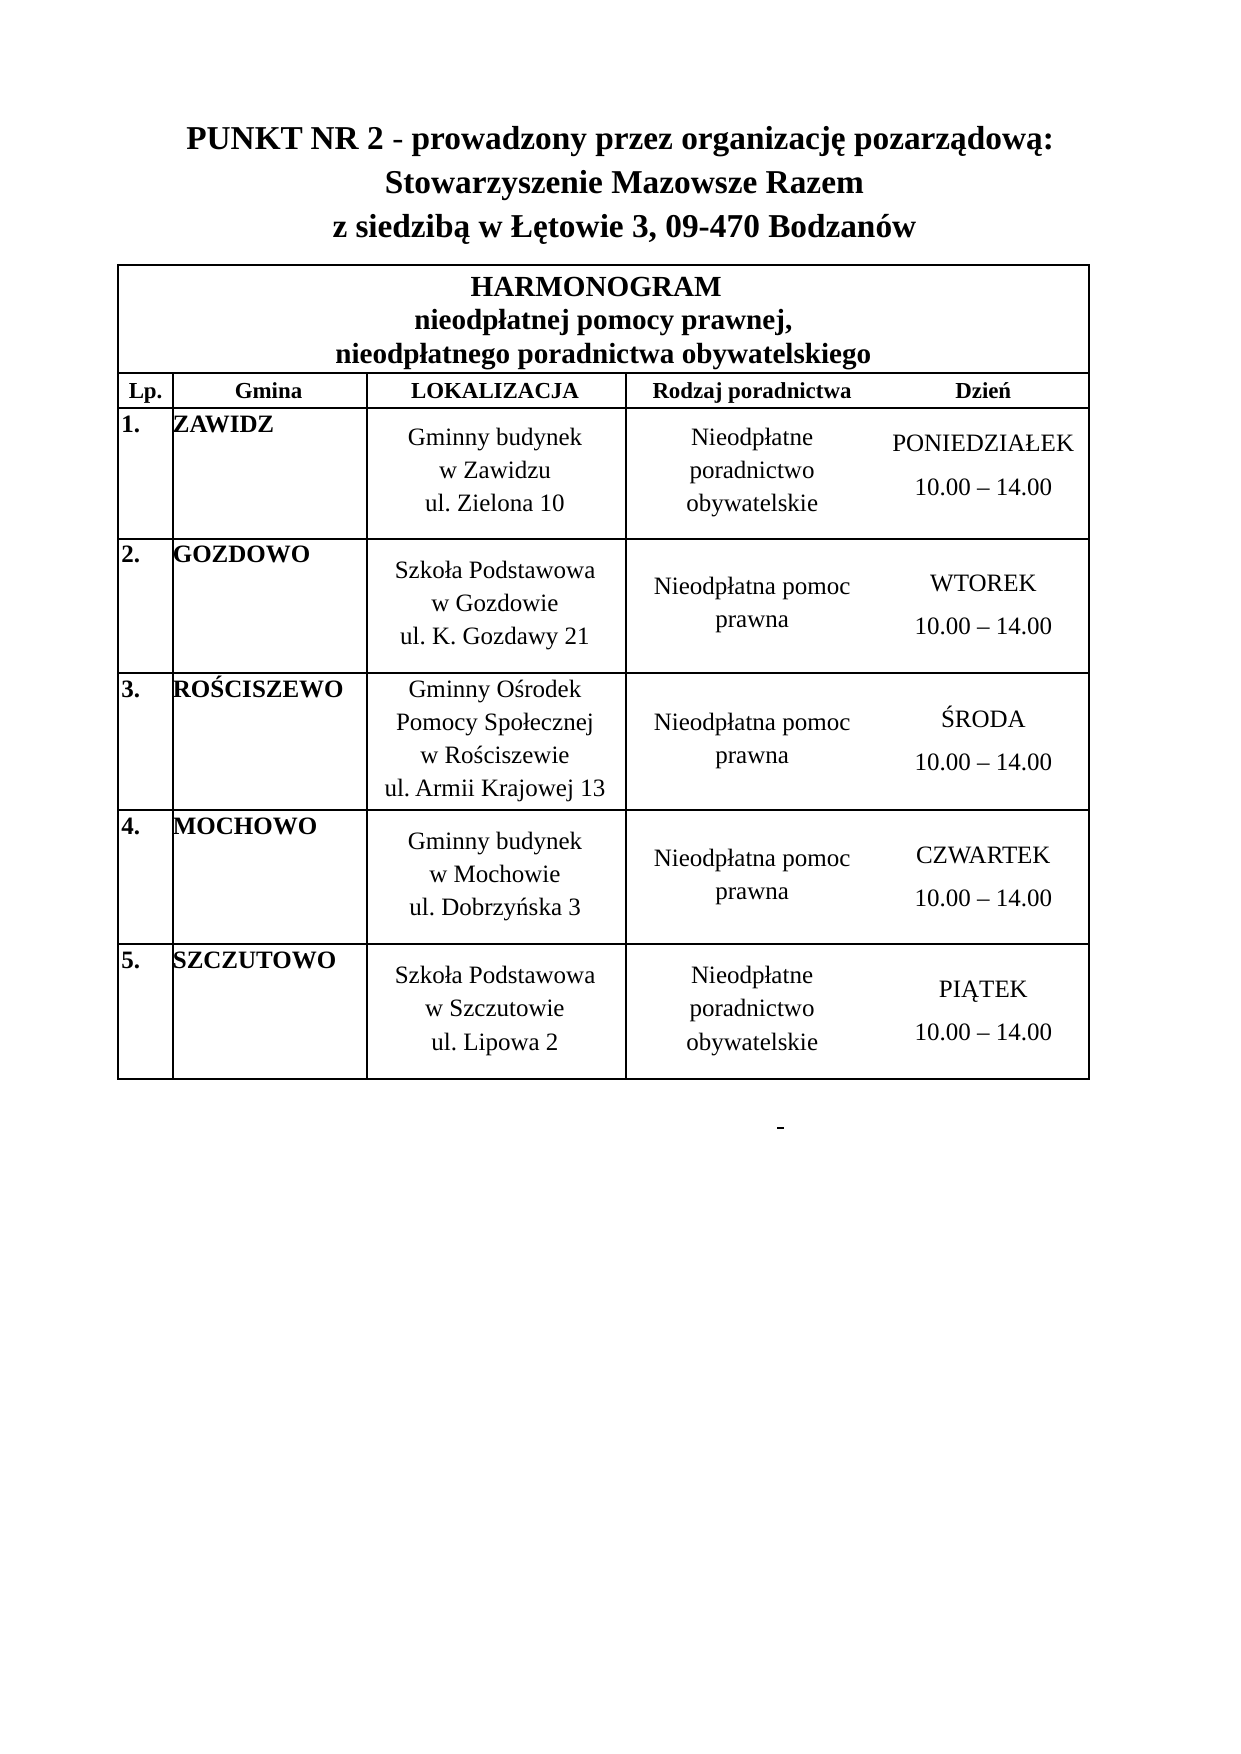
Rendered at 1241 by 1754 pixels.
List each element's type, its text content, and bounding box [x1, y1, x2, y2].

table_cell GOZDOWO [174, 540, 366, 672]
table_cell Gminny budynek w Mochowie ul. Dobrzyńska 3 [368, 811, 625, 943]
table_cell Gmina [174, 374, 366, 407]
table_cell Szkoła Podstawowa w Gozdowie ul. K. Gozdawy 21 [368, 540, 625, 672]
table_cell ŚRODA 10.00 – 14.00 [881, 674, 1088, 809]
table_cell SZCZUTOWO [174, 945, 366, 1078]
table_cell PONIEDZIAŁEK 10.00 – 14.00 [881, 409, 1088, 537]
table_cell 5. [119, 945, 172, 1078]
table_cell 1. [119, 409, 172, 537]
table_cell Gminny budynek w Zawidzu ul. Zielona 10 [368, 409, 625, 537]
table_cell Szkoła Podstawowa w Szczutowie ul. Lipowa 2 [368, 945, 625, 1078]
table_cell CZWARTEK 10.00 – 14.00 [881, 811, 1088, 943]
table_cell Nieodpłatne poradnictwo obywatelskie [627, 945, 881, 1078]
table_cell Gminny Ośrodek Pomocy Społecznej w Rościszewie ul. Armii Krajowej 13 [368, 674, 625, 809]
table_cell ZAWIDZ [174, 409, 366, 537]
table_cell WTOREK 10.00 – 14.00 [881, 540, 1088, 672]
table_cell 4. [119, 811, 172, 943]
table_header HARMONOGRAM nieodpłatnej pomocy prawnej, nieodpłatnego poradnictwa obywatelskiego [119, 266, 1088, 372]
table_cell Dzień [881, 374, 1088, 407]
table_cell Lp. [119, 374, 172, 407]
table_cell 2. [119, 540, 172, 672]
table_cell Nieodpłatne poradnictwo obywatelskie [627, 409, 881, 537]
table_cell Nieodpłatna pomoc prawna [627, 674, 881, 809]
table_cell LOKALIZACJA [368, 374, 625, 407]
text z siedzibą w Łętowie 3, 09-470 Bodzanów [118, 206, 1122, 244]
table_cell PIĄTEK 10.00 – 14.00 [881, 945, 1088, 1078]
table_cell ROŚCISZEWO [174, 674, 366, 809]
text Stowarzyszenie Mazowsze Razem [118, 162, 1122, 201]
table_cell Rodzaj poradnictwa [627, 374, 881, 407]
table_cell 3. [119, 674, 172, 809]
table_cell Nieodpłatna pomoc prawna [627, 540, 881, 672]
text PUNKT NR 2 - prowadzony przez organizację pozarządową: [118, 118, 1122, 156]
table_cell MOCHOWO [174, 811, 366, 943]
table_cell Nieodpłatna pomoc prawna [627, 811, 881, 943]
